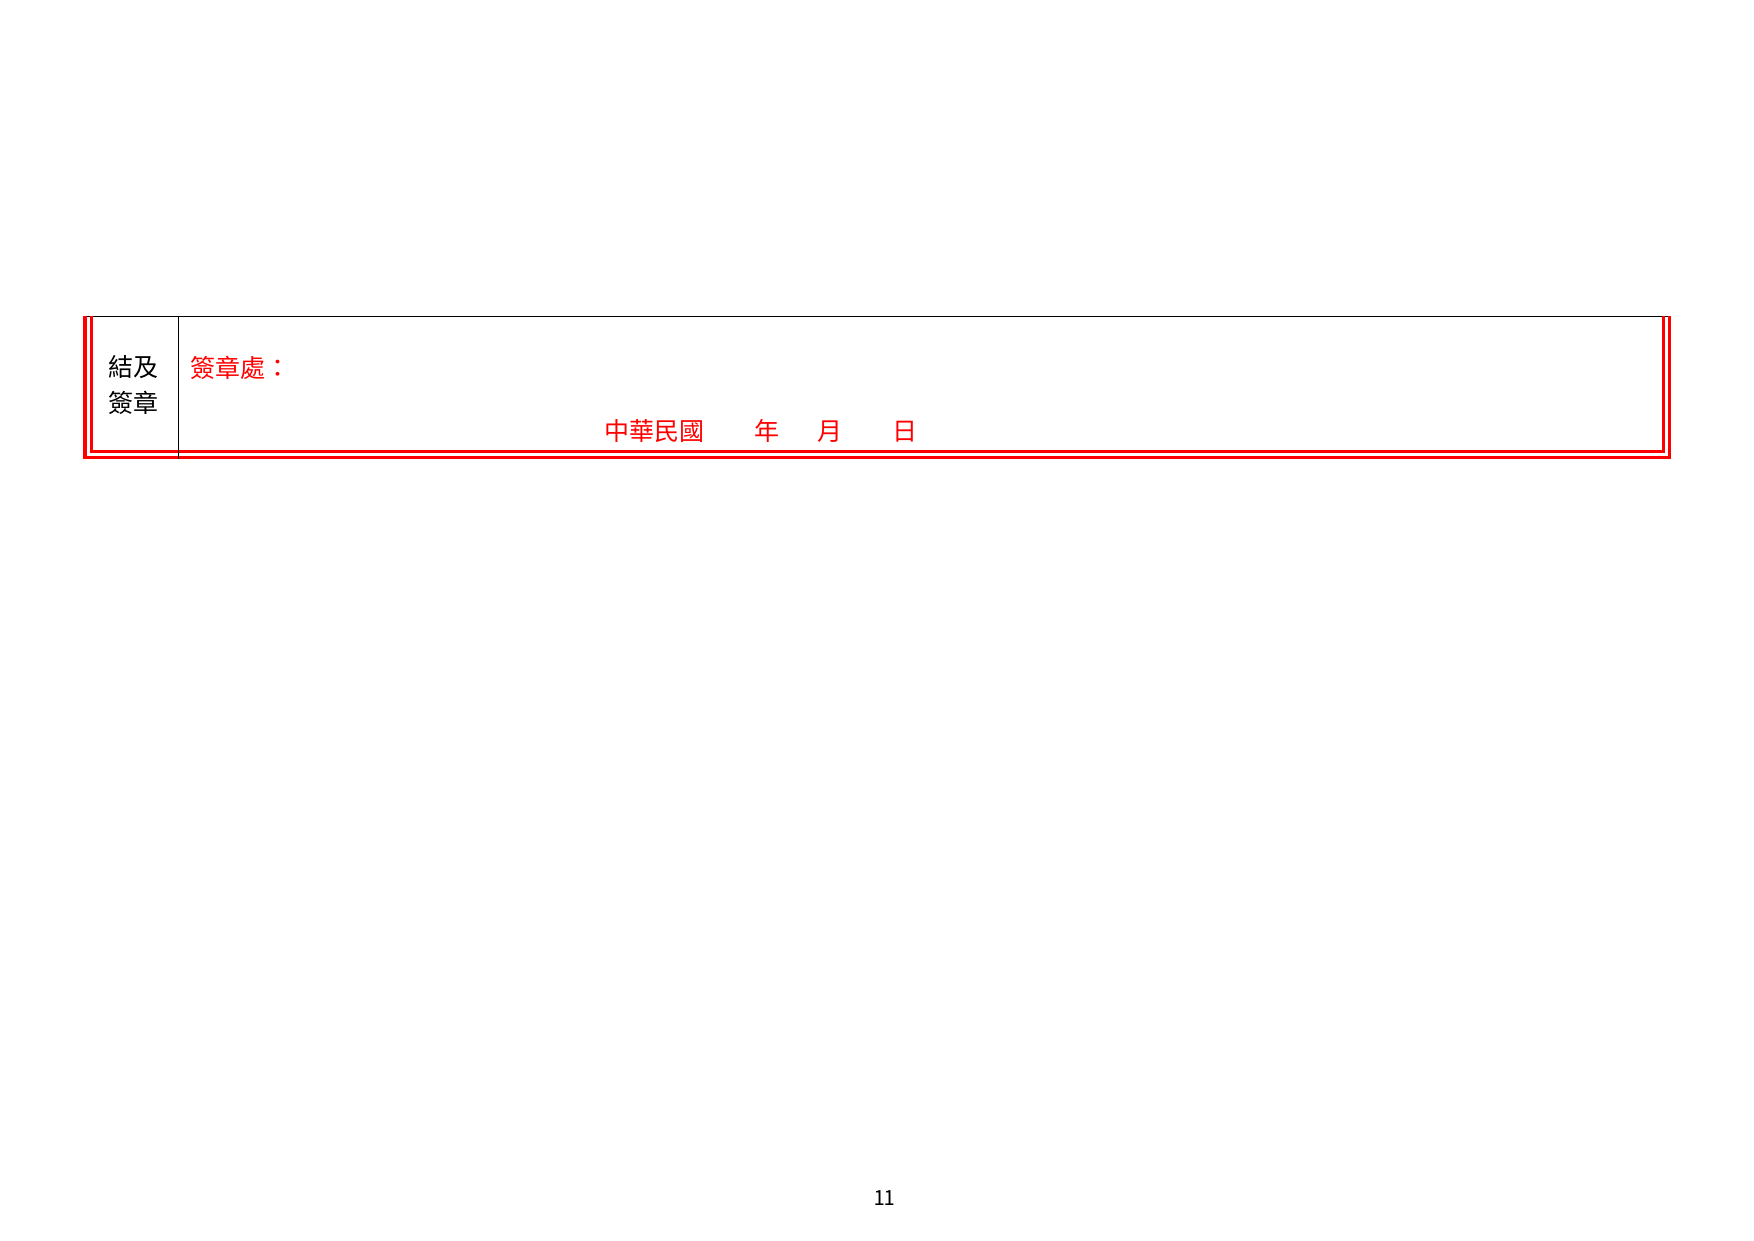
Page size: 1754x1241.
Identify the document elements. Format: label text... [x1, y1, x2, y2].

table_cell [928, 317, 1662, 450]
table_cell 簽章處： 中華民國 年 月 日 [179, 317, 928, 450]
table_cell 結及簽章 [93, 317, 178, 450]
